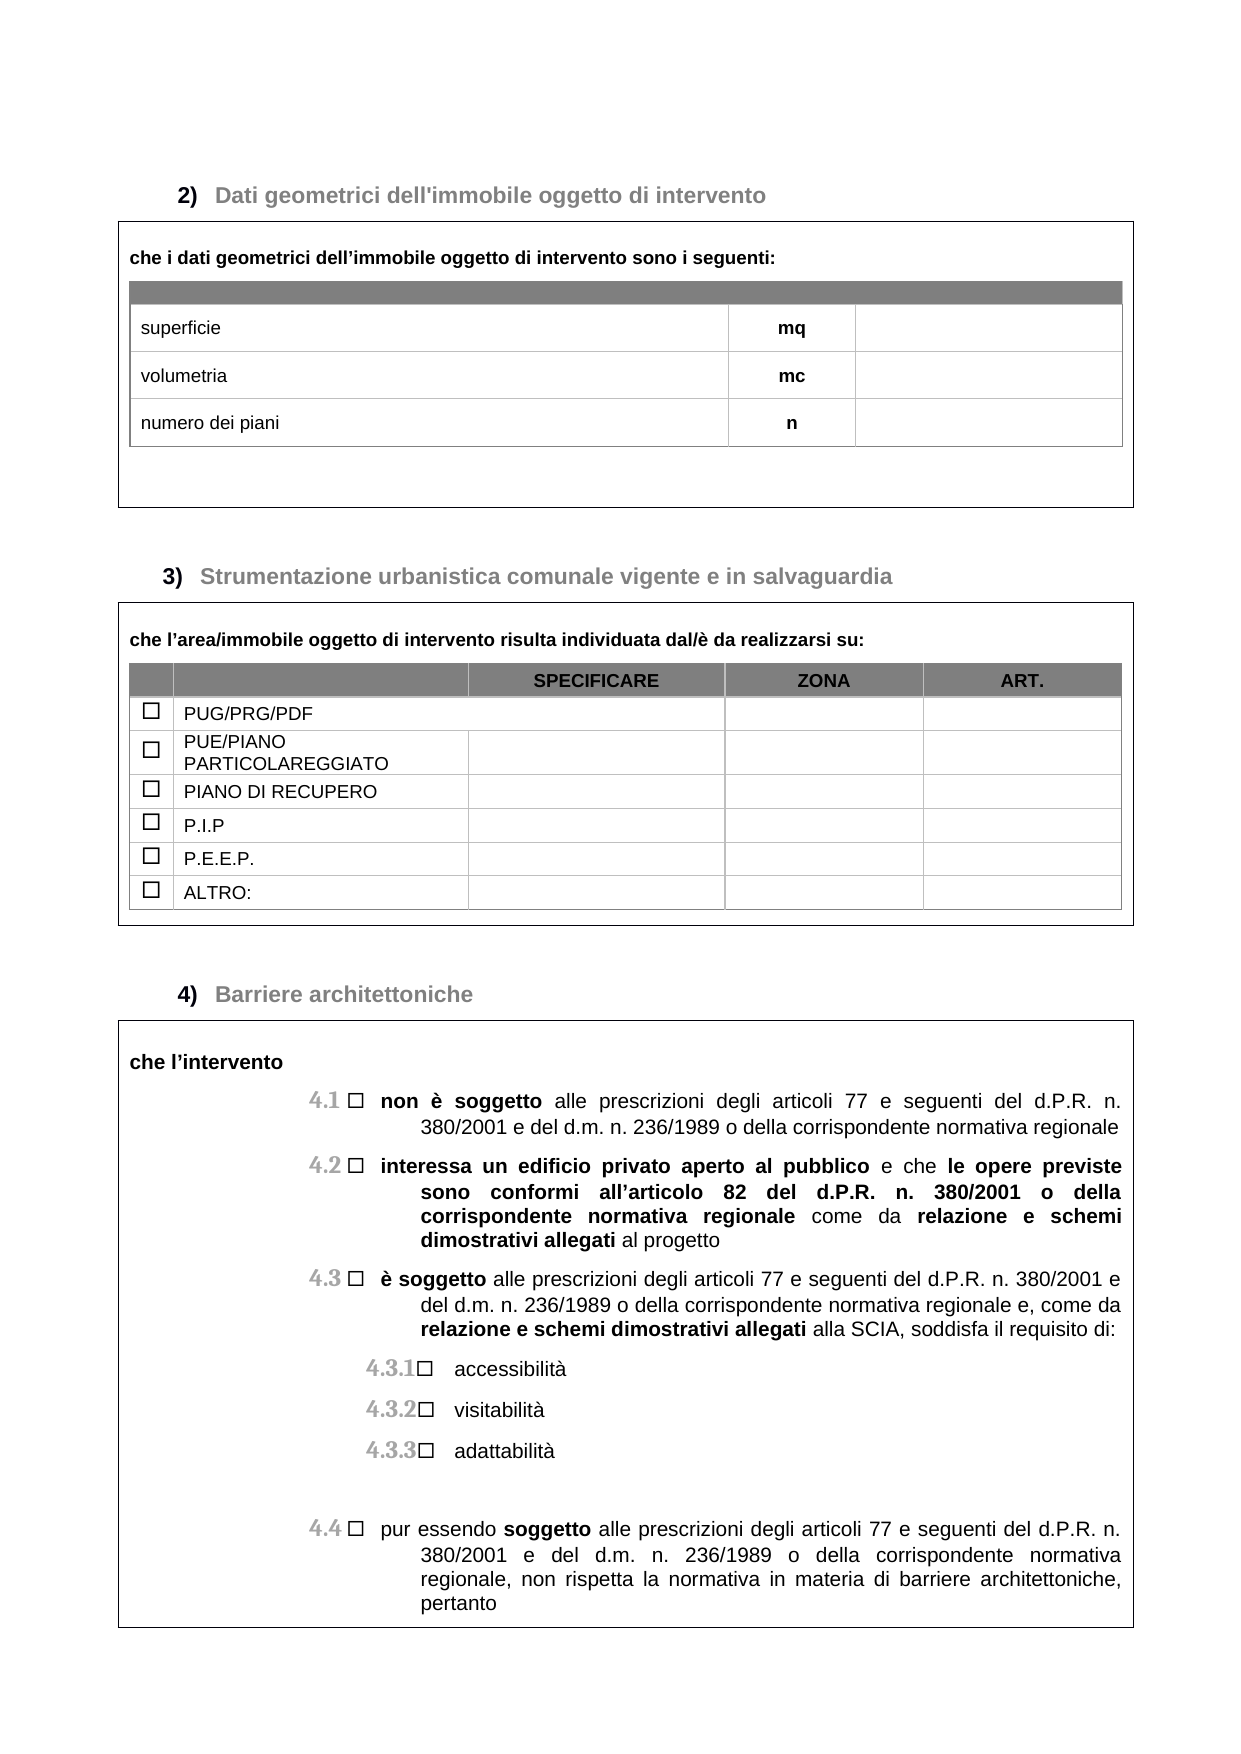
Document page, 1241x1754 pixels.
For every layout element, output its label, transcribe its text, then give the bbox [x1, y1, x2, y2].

table_cell mq [729, 305, 855, 351]
table_cell  [130, 876, 173, 909]
table_cell [856, 305, 1122, 351]
table_cell PUE/PIANO PARTICOLAREGGIATO [174, 731, 468, 774]
table_cell [469, 843, 724, 875]
table_cell  [130, 843, 173, 875]
table_cell P.E.E.P. [174, 843, 468, 875]
table_header SPECIFICARE [469, 664, 724, 696]
table_cell superficie [131, 305, 728, 351]
table_cell [924, 775, 1121, 808]
table_cell  [130, 775, 173, 808]
table_cell [924, 698, 1121, 730]
table_cell [726, 731, 923, 774]
table_cell volumetria [131, 352, 728, 398]
table_header che l’area/immobile oggetto di intervento risulta individuata dal/è da realizzarsi su: [119, 603, 1133, 924]
list Barriere architettoniche [177, 981, 1122, 1007]
table_header ART. [924, 664, 1121, 696]
table_cell [856, 352, 1122, 398]
table_cell  [130, 809, 173, 842]
table_header [131, 282, 1122, 304]
table_header che i dati geometrici dell’immobile oggetto di intervento sono i seguenti: [119, 222, 1133, 507]
table_cell [726, 876, 923, 909]
table_header [130, 664, 173, 696]
table_cell [924, 809, 1121, 842]
table_cell P.I.P [174, 809, 468, 842]
table_cell [469, 809, 724, 842]
table_cell [726, 698, 923, 730]
table_cell PUG/PRG/PDF [174, 698, 724, 730]
table_cell [726, 809, 923, 842]
table_cell [924, 876, 1121, 909]
table_cell [924, 843, 1121, 875]
table_cell ALTRO: [174, 876, 468, 909]
table_cell [726, 843, 923, 875]
list Strumentazione urbanistica comunale vigente e in salvaguardia [162, 563, 1122, 590]
table_cell PIANO DI RECUPERO [174, 775, 468, 808]
table_cell [469, 775, 724, 808]
table_cell n [729, 399, 855, 446]
table_cell [856, 399, 1122, 446]
list Dati geometrici dell'immobile oggetto di intervento [177, 182, 1122, 208]
table_cell  [130, 731, 173, 774]
table_cell numero dei piani [131, 399, 728, 446]
table_cell mc [729, 352, 855, 398]
table_header ZONA [726, 664, 923, 696]
table_cell [469, 731, 724, 774]
table_cell [924, 731, 1121, 774]
table_cell [469, 876, 724, 909]
table_cell [726, 775, 923, 808]
table_cell  [130, 698, 173, 730]
table_header che l’intervento  non è soggetto alle prescrizioni degli articoli 77 e seguenti del d.P.R. n. 380/2001 e del d.m. n. 236/1989 o della corrispondente normativa regionale  interessa un edificio privato aperto al pubblico e che le opere previste sono conformi all’articolo 82 del d.P.R. n. 380/2001 o della corrispondente normativa regionale come da relazione e schemi dimostrativi allegati al progetto  è soggetto alle prescrizioni degli articoli 77 e seguenti del d.P.R. n. 380/2001 e del d.m. n. 236/1989 o della corrispondente normativa regionale e, come da relazione e schemi dimostrativi allegati alla SCIA, soddisfa il requisito di:  accessibilità  visitabilità  adattabilità  pur essendo soggetto alle prescrizioni degli articoli 77 e seguenti del d.P.R. n. 380/2001 e del d.m. n. 236/1989 o della corrispondente normativa regionale, non rispetta la normativa in materia di barriere architettoniche, pertanto  si presenta contestualmente alla SCIA condizionata, la documentazione per la richiesta di deroga come meglio descritto nella relazione tecnica allegata e schemi dimostrativi allegati [119, 1021, 1133, 1627]
table_header [174, 664, 468, 696]
